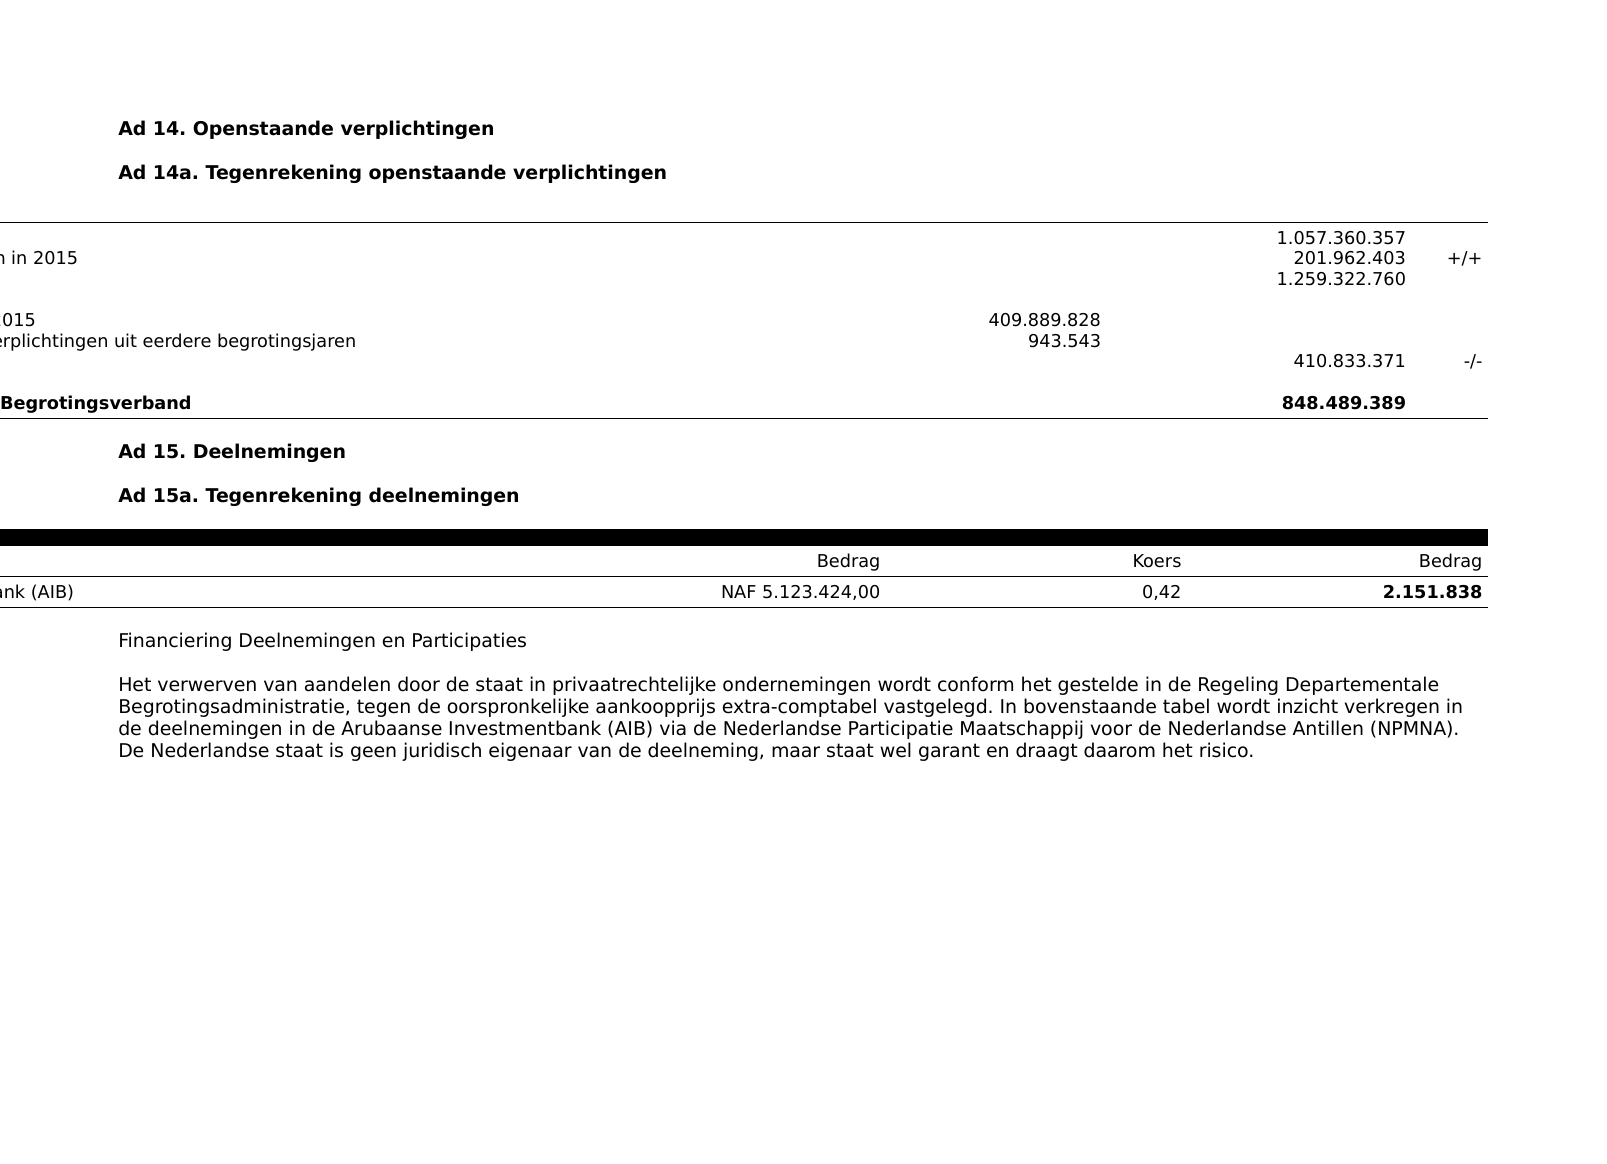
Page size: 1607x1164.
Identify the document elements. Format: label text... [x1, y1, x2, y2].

table_cell [0, 290, 802, 310]
table_cell 848.489.389 [1107, 393, 1412, 418]
table_cell [1412, 310, 1488, 331]
table_cell +/+ [1412, 248, 1488, 269]
table_cell [802, 372, 1107, 393]
subtitle Financiering Deelnemingen en Participaties [118, 630, 1488, 652]
table_cell [802, 248, 1107, 269]
table_cell NAF 5.123.424,00 [585, 577, 886, 607]
table_cell -/- [1412, 351, 1488, 372]
table_cell [1412, 269, 1488, 289]
table_cell 2.151.838 [1187, 577, 1488, 607]
table_cell [802, 290, 1107, 310]
subtitle Ad 15. Deelnemingen [118, 441, 1488, 463]
table_cell [802, 351, 1107, 372]
subtitle Ad 15a. Tegenrekening deelnemingen [118, 485, 1488, 507]
table_cell Bedrag [1187, 546, 1488, 576]
table_cell [1412, 223, 1488, 248]
table_cell [1412, 331, 1488, 351]
table_cell [1107, 310, 1412, 331]
table_cell Koers [886, 546, 1187, 576]
table_cell [0, 546, 585, 576]
table_cell [0, 372, 802, 393]
table_cell Tot betaling gekomen in 2015 [0, 310, 802, 331]
table_cell [802, 269, 1107, 289]
table_cell Aangegane verplichtingen in 2015 [0, 248, 802, 269]
table_cell [1412, 290, 1488, 310]
table_cell [1412, 393, 1488, 418]
table_cell 201.962.403 [1107, 248, 1412, 269]
table_cell Arubaanse Investeringsbank (AIB) [0, 577, 585, 607]
table_cell [1107, 331, 1412, 351]
text Het verwerven van aandelen door de staat in privaatrechtelijke ondernemingen wordt conform het gestelde in de Regeling Departementale Begrotingsadministratie, tegen de oorspronkelijke aankoopprijs extra-comptabel vastgelegd. In bovenstaande tabel wordt inzicht verkregen in de deelnemingen in de Arubaanse Investmentbank (AIB) via de Nederlandse Participatie Maatschappij voor de Nederlandse Antillen (NPMNA). De Nederlandse staat is geen juridisch eigenaar van de deelneming, maar staat wel garant en draagt daarom het risico. [118, 674, 1488, 762]
table_cell Verplichtingen per 1/1 [0, 223, 802, 248]
table_header (Bedragen in €) [0, 529, 1488, 545]
table_cell 409.889.828 [802, 310, 1107, 331]
table_cell Bedrag [585, 546, 886, 576]
subtitle Ad 14. Openstaande verplichtingen [118, 118, 1488, 140]
table_cell [1107, 290, 1412, 310]
table_cell [1107, 372, 1412, 393]
table_cell 1.057.360.357 [1107, 223, 1412, 248]
table_cell [802, 393, 1107, 418]
table_cell [0, 269, 802, 289]
table_cell 1.259.322.760 [1107, 269, 1412, 289]
table_cell Verplichtingen Binnen Begrotingsverband [0, 393, 802, 418]
table_cell [1412, 372, 1488, 393]
table_cell [802, 223, 1107, 248]
subtitle Ad 14a. Tegenrekening openstaande verplichtingen [118, 162, 1488, 184]
table_cell Negatieve bijstellingen verplichtingen uit eerdere begrotingsjaren [0, 331, 802, 351]
table_cell 943.543 [802, 331, 1107, 351]
table_cell 410.833.371 [1107, 351, 1412, 372]
table_cell 0,42 [886, 577, 1187, 607]
table_header (Bedragen in €) [0, 206, 1488, 222]
table_cell [0, 351, 802, 372]
